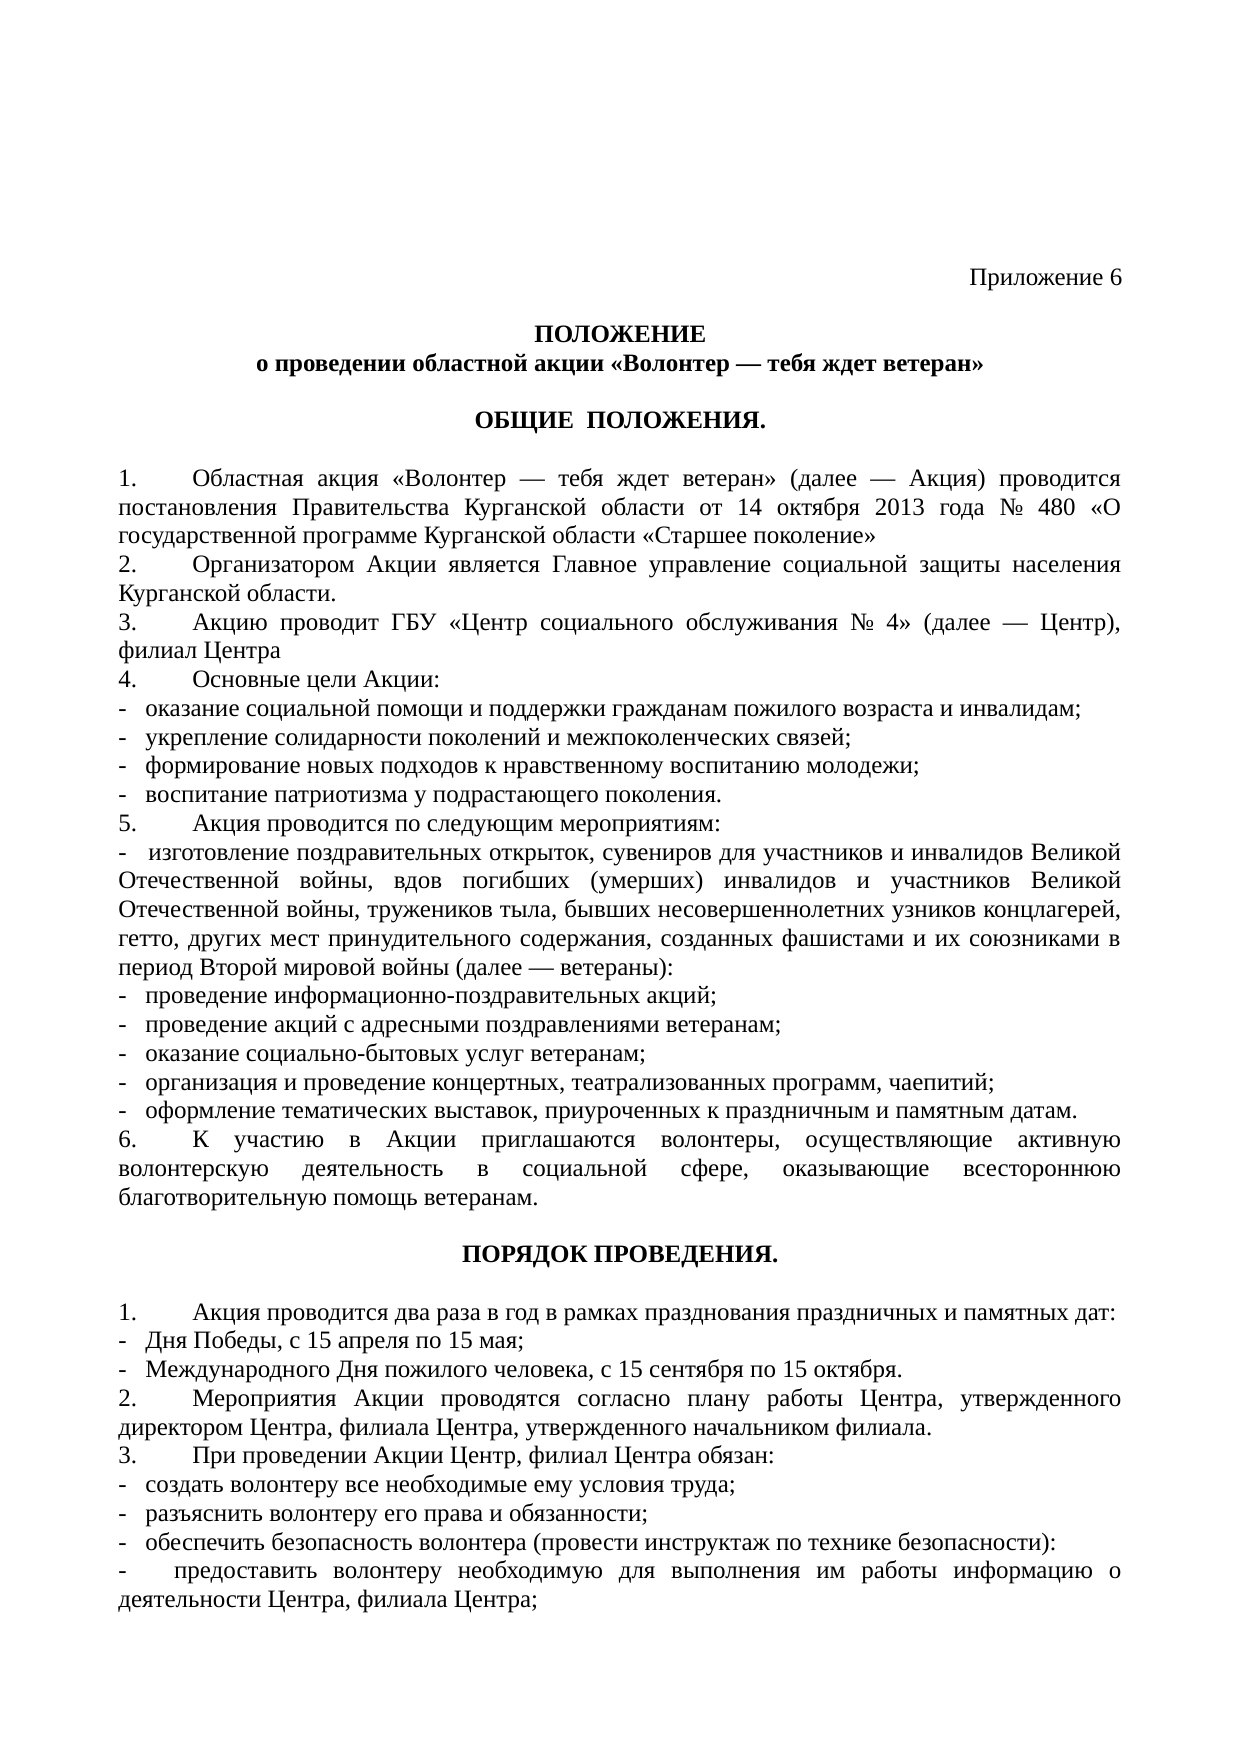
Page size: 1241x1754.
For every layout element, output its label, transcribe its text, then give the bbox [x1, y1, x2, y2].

text ПОЛОЖЕНИЕ [118, 319, 1122, 348]
text - проведение информационно-поздравительных акций; [118, 981, 1122, 1009]
text - изготовление поздравительных открыток, сувениров для участников и инвалидов Великой Отечественной войны, вдов погибших (умерших) инвалидов и участников Великой Отечественной войны, тружеников тыла, бывших несовершеннолетних узников концлагерей, гетто, других мест принудительного содержания, созданных фашистами и их союзниками в период Второй мировой войны (далее — ветераны): [118, 837, 1122, 981]
text Приложение 6 [118, 262, 1122, 291]
list Мероприятия Акции проводятся согласно плану работы Центра, утвержденного директором Центра, филиала Центра, утвержденного начальником филиала. [118, 1383, 1122, 1441]
text - Дня Победы, с 15 апреля по 15 мая; [118, 1326, 1122, 1354]
list При проведении Акции Центр, филиал Центра обязан: [118, 1441, 1122, 1469]
text - воспитание патриотизма у подрастающего поколения. [118, 779, 1122, 808]
text - укрепление солидарности поколений и межпоколенческих связей; [118, 722, 1122, 751]
list Областная акция «Волонтер — тебя ждет ветеран» (далее — Акция) проводится постановления Правительства Курганской области от 14 октября 2013 года № 480 «О государственной программе Курганской области «Старшее поколение» [118, 463, 1122, 549]
text - оказание социальной помощи и поддержки гражданам пожилого возраста и инвалидам; [118, 693, 1122, 722]
text - обеспечить безопасность волонтера (провести инструктаж по технике безопасности): [118, 1527, 1122, 1556]
text - создать волонтеру все необходимые ему условия труда; [118, 1469, 1122, 1498]
list Основные цели Акции: [118, 664, 1122, 693]
text - проведение акций с адресными поздравлениями ветеранам; [118, 1009, 1122, 1038]
list Акцию проводит ГБУ «Центр социального обслуживания № 4» (далее — Центр), филиал Центра [118, 607, 1122, 664]
text ОБЩИЕ ПОЛОЖЕНИЯ. [118, 406, 1122, 434]
text - разъяснить волонтеру его права и обязанности; [118, 1498, 1122, 1527]
list К участию в Акции приглашаются волонтеры, осуществляющие активную волонтерскую деятельность в социальной сфере, оказывающие всестороннюю благотворительную помощь ветеранам. [118, 1124, 1122, 1211]
text о проведении областной акции «Волонтер — тебя ждет ветеран» [118, 348, 1122, 377]
text - предоставить волонтеру необходимую для выполнения им работы информацию о деятельности Центра, филиала Центра; [118, 1556, 1122, 1613]
list Организатором Акции является Главное управление социальной защиты населения Курганской области. [118, 549, 1122, 607]
text - оформление тематических выставок, приуроченных к праздничным и памятным датам. [118, 1096, 1122, 1124]
text - формирование новых подходов к нравственному воспитанию молодежи; [118, 751, 1122, 779]
text - оказание социально-бытовых услуг ветеранам; [118, 1038, 1122, 1067]
text - Международного Дня пожилого человека, с 15 сентября по 15 октября. [118, 1354, 1122, 1383]
list Акция проводится по следующим мероприятиям: [118, 808, 1122, 837]
text ПОРЯДОК ПРОВЕДЕНИЯ. [118, 1239, 1122, 1268]
list Акция проводится два раза в год в рамках празднования праздничных и памятных дат: [118, 1297, 1122, 1326]
text - организация и проведение концертных, театрализованных программ, чаепитий; [118, 1067, 1122, 1096]
